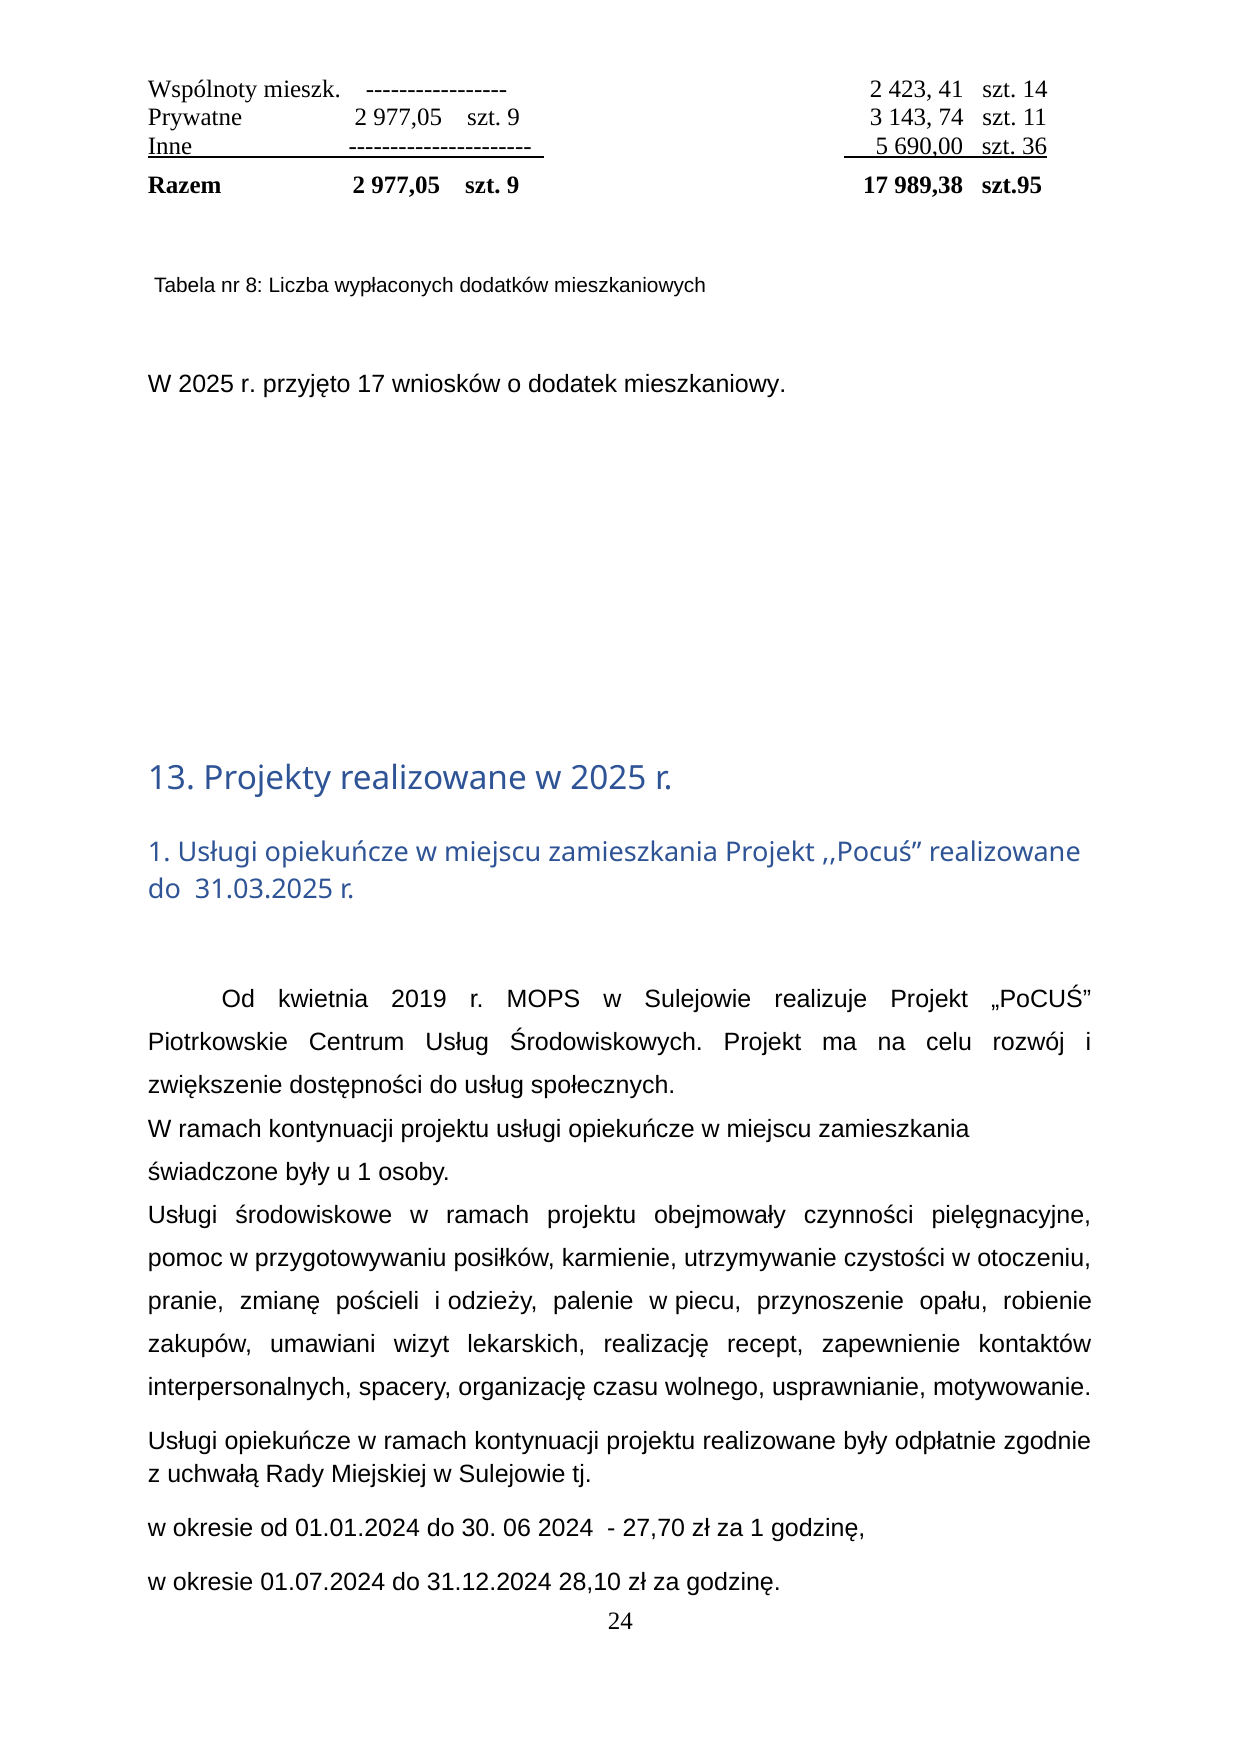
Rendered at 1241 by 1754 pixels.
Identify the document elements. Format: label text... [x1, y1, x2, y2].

subtitle 1. Usługi opiekuńcze w miejscu zamieszkania Projekt ,,Pocuś” realizowane do 31.03.2025 r. [148, 832, 1093, 906]
text W ramach kontynuacji projektu usługi opiekuńcze w miejscu zamieszkania świadczone były u 1 osoby. [148, 1113, 1093, 1185]
text Tabela nr 8: Liczba wypłaconych dodatków mieszkaniowych [148, 269, 1093, 298]
text Usługi środowiskowe w ramach projektu obejmowały czynności pielęgnacyjne, pomoc w przygotowywaniu posiłków, karmienie, utrzymywanie czystości w otoczeniu, pranie, zmianę pościeli i odzieży, palenie w piecu, przynoszenie opału, robienie zakupów, umawiani wizyt lekarskich, realizację recept, zapewnienie kontaktów interpersonalnych, spacery, organizację czasu wolnego, usprawnianie, motywowanie. [148, 1200, 1093, 1401]
text Usługi opiekuńcze w ramach kontynuacji projektu realizowane były odpłatnie zgodnie z uchwałą Rady Miejskiej w Sulejowie tj. [148, 1426, 1093, 1488]
text W 2025 r. przyjęto 17 wniosków o dodatek mieszkaniowy. [148, 369, 1093, 397]
text Inne ---------------------- 5 690,00 szt. 36 [148, 131, 1093, 160]
text Prywatne 2 977,05 szt. 9 3 143, 74 szt. 11 [148, 102, 1093, 131]
text Wspólnoty mieszk. ----------------- 2 423, 41 szt. 14 [148, 74, 1093, 102]
text Od kwietnia 2019 r. MOPS w Sulejowie realizuje Projekt „PoCUŚ” Piotrkowskie Centrum Usług Środowiskowych. Projekt ma na celu rozwój i zwiększenie dostępności do usług społecznych. [148, 984, 1093, 1099]
text w okresie od 01.01.2024 do 30. 06 2024 - 27,70 zł za 1 godzinę, [148, 1513, 1093, 1541]
text Razem 2 977,05 szt. 9 17 989,38 szt.95 [148, 170, 1093, 199]
subtitle 13. Projekty realizowane w 2025 r. [148, 754, 1093, 799]
text w okresie 01.07.2024 do 31.12.2024 28,10 zł za godzinę. [148, 1567, 1093, 1595]
